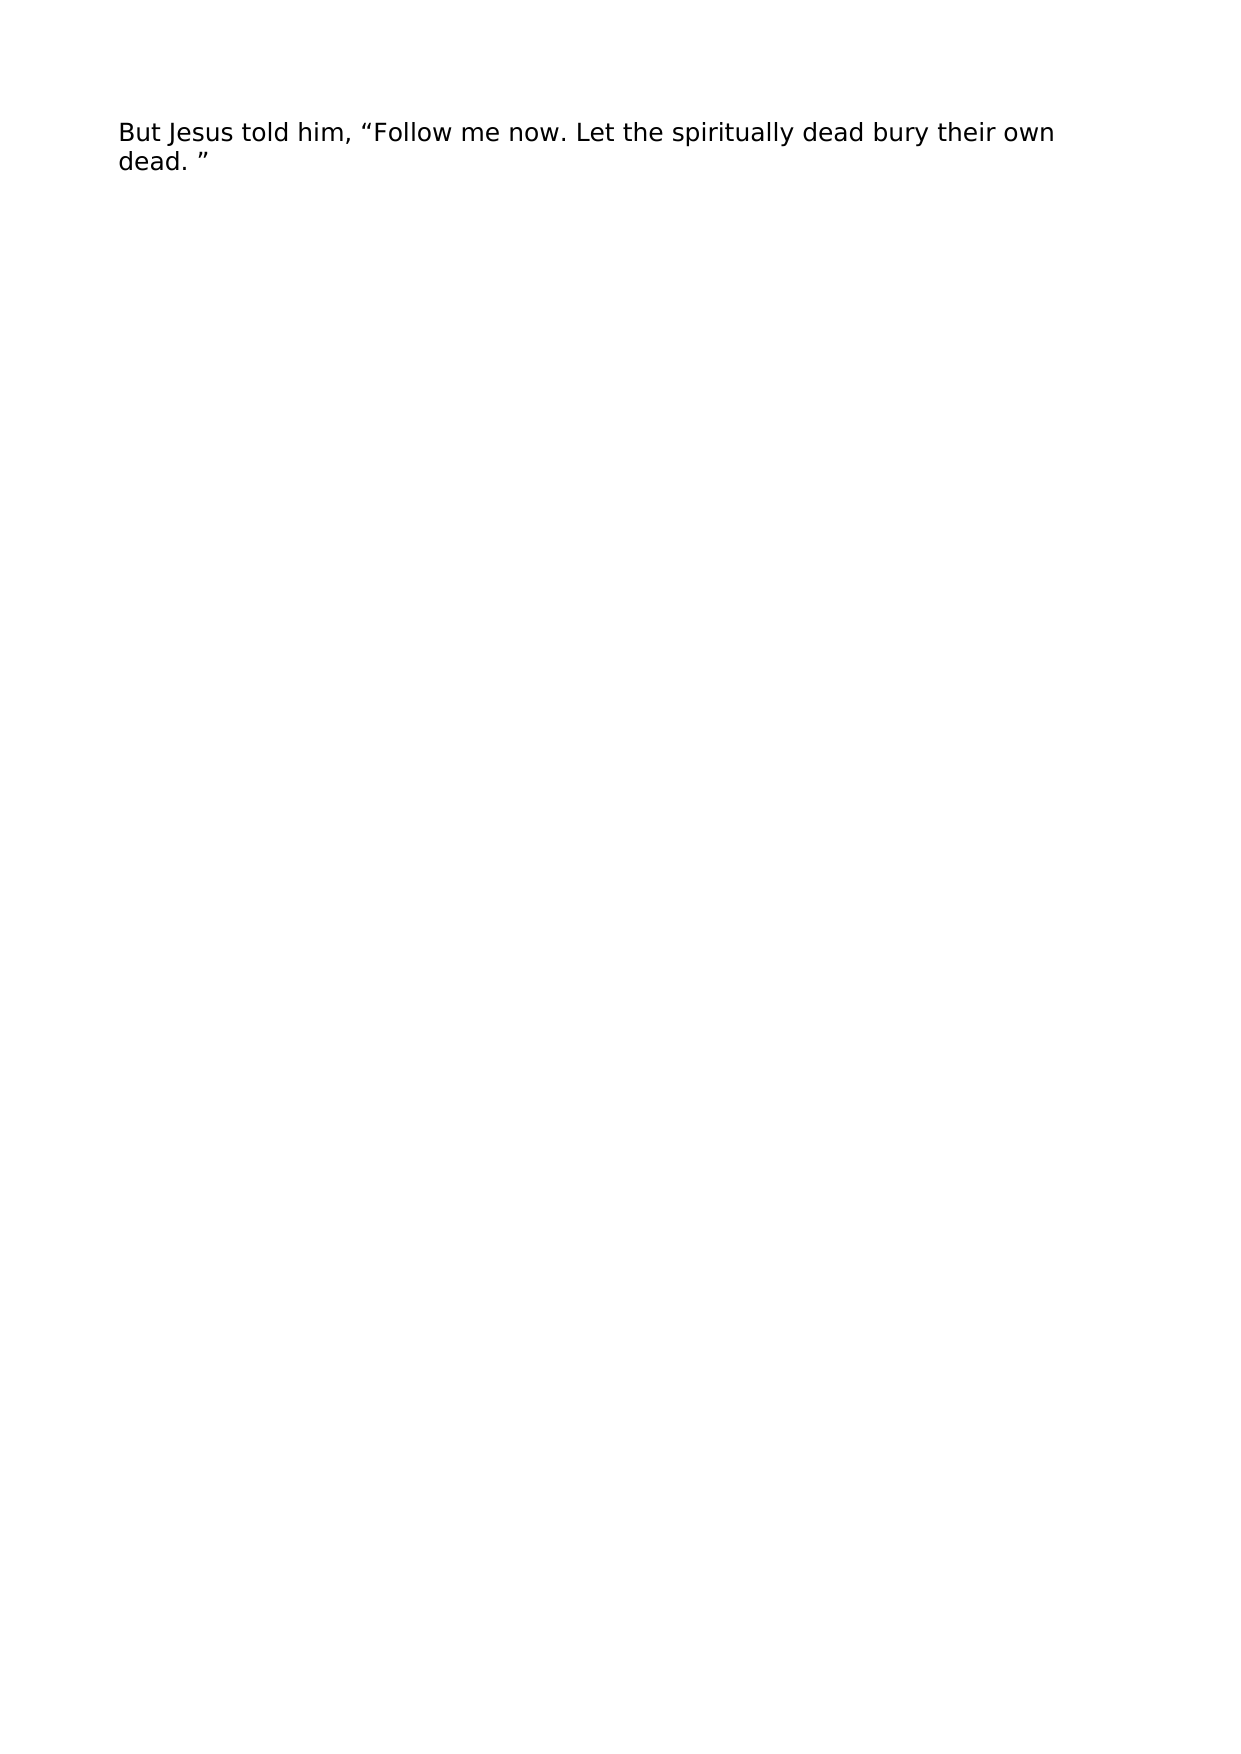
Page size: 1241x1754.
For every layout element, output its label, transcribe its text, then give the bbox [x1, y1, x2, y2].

text But Jesus told him, “Follow me now. Let the spiritually dead bury their own dead. ” [118, 118, 1122, 176]
